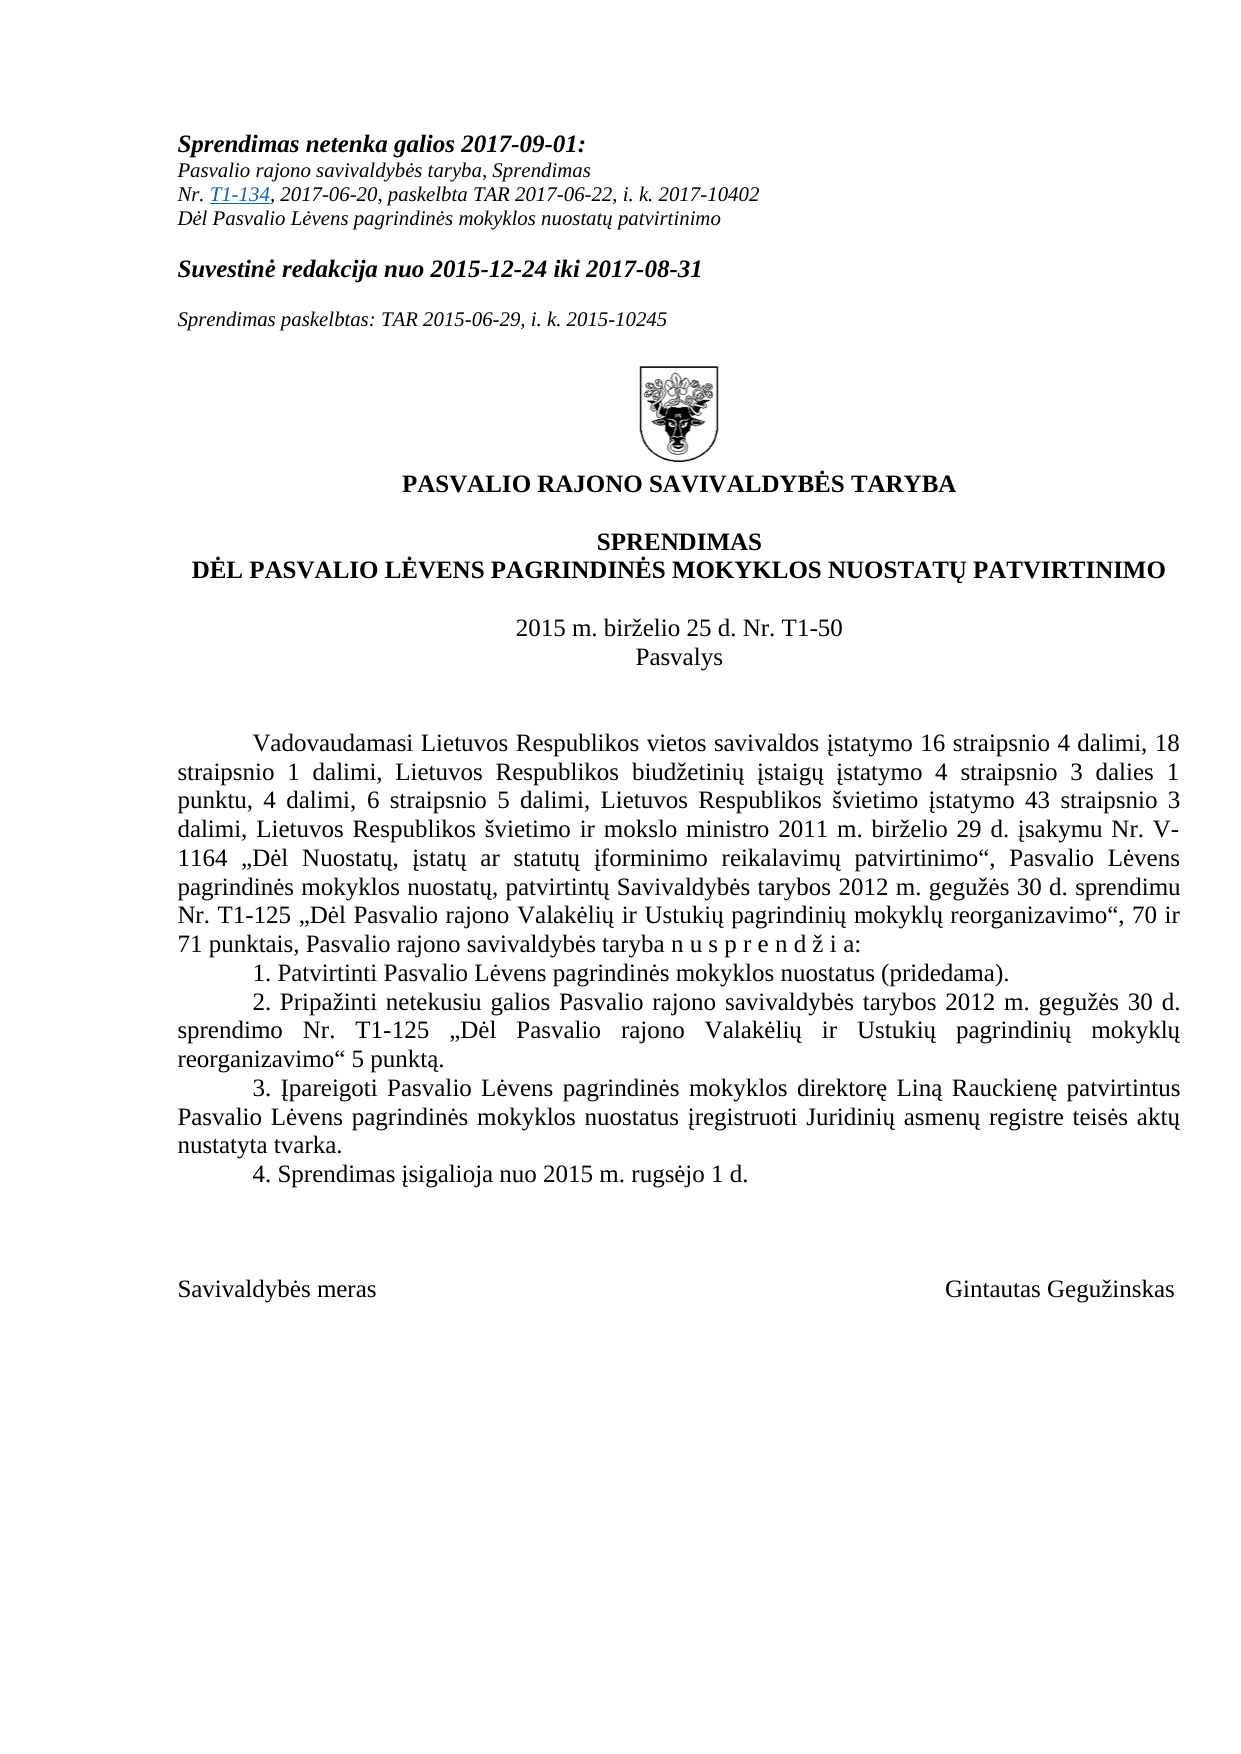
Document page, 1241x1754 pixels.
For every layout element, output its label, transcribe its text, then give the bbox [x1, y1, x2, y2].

text Sprendimas [177, 527, 1181, 555]
text Pasvalys [177, 642, 1181, 670]
text 1. Patvirtinti Pasvalio Lėvens pagrindinės mokyklos nuostatus (pridedama). [177, 958, 1181, 987]
text Dėl PASVALIO LĖVENS PAGRINDINĖS MOKYKLOS NUOSTATŲ PATVIRTINIMO [177, 555, 1181, 584]
text Pasvalio rajono savivaldybės taryba [177, 469, 1181, 498]
text Dėl Pasvalio Lėvens pagrindinės mokyklos nuostatų patvirtinimo [177, 206, 1181, 230]
text Sprendimas netenka galios 2017-09-01: [177, 129, 1181, 158]
text Pasvalio rajono savivaldybės taryba, Sprendimas [177, 158, 1181, 182]
text 2. Pripažinti netekusiu galios Pasvalio rajono savivaldybės tarybos 2012 m. gegužės 30 d. sprendimo Nr. T1-125 „Dėl Pasvalio rajono Valakėlių ir Ustukių pagrindinių mokyklų reorganizavimo“ 5 punktą. [177, 987, 1181, 1073]
text 4. Sprendimas įsigalioja nuo 2015 m. rugsėjo 1 d. [177, 1159, 1181, 1188]
text 3. Įpareigoti Pasvalio Lėvens pagrindinės mokyklos direktorę Liną Rauckienę patvirtintus Pasvalio Lėvens pagrindinės mokyklos nuostatus įregistruoti Juridinių asmenų registre teisės aktų nustatyta tvarka. [177, 1073, 1181, 1159]
text Suvestinė redakcija nuo 2015-12-24 iki 2017-08-31 [177, 254, 1181, 283]
text Savivaldybės meras Gintautas Gegužinskas [177, 1274, 1181, 1303]
text Sprendimas paskelbtas: TAR 2015-06-29, i. k. 2015-10245 [177, 307, 1181, 331]
text Nr. T1-134, 2017-06-20, paskelbta TAR 2017-06-22, i. k. 2017-10402 [177, 182, 1181, 206]
text Vadovaudamasi Lietuvos Respublikos vietos savivaldos įstatymo 16 straipsnio 4 dalimi, 18 straipsnio 1 dalimi, Lietuvos Respublikos biudžetinių įstaigų įstatymo 4 straipsnio 3 dalies 1 punktu, 4 dalimi, 6 straipsnio 5 dalimi, Lietuvos Respublikos švietimo įstatymo 43 straipsnio 3 dalimi, Lietuvos Respublikos švietimo ir mokslo ministro 2011 m. birželio 29 d. įsakymu Nr. V-1164 „Dėl Nuostatų, įstatų ar statutų įforminimo reikalavimų patvirtinimo“, Pasvalio Lėvens pagrindinės mokyklos nuostatų, patvirtintų Savivaldybės tarybos 2012 m. gegužės 30 d. sprendimu Nr. T1-125 „Dėl Pasvalio rajono Valakėlių ir Ustukių pagrindinių mokyklų reorganizavimo“, 70 ir 71 punktais, Pasvalio rajono savivaldybės taryba nusprendžia: [177, 728, 1181, 958]
text 2015 m. birželio 25 d. Nr. T1-50 [177, 613, 1181, 642]
